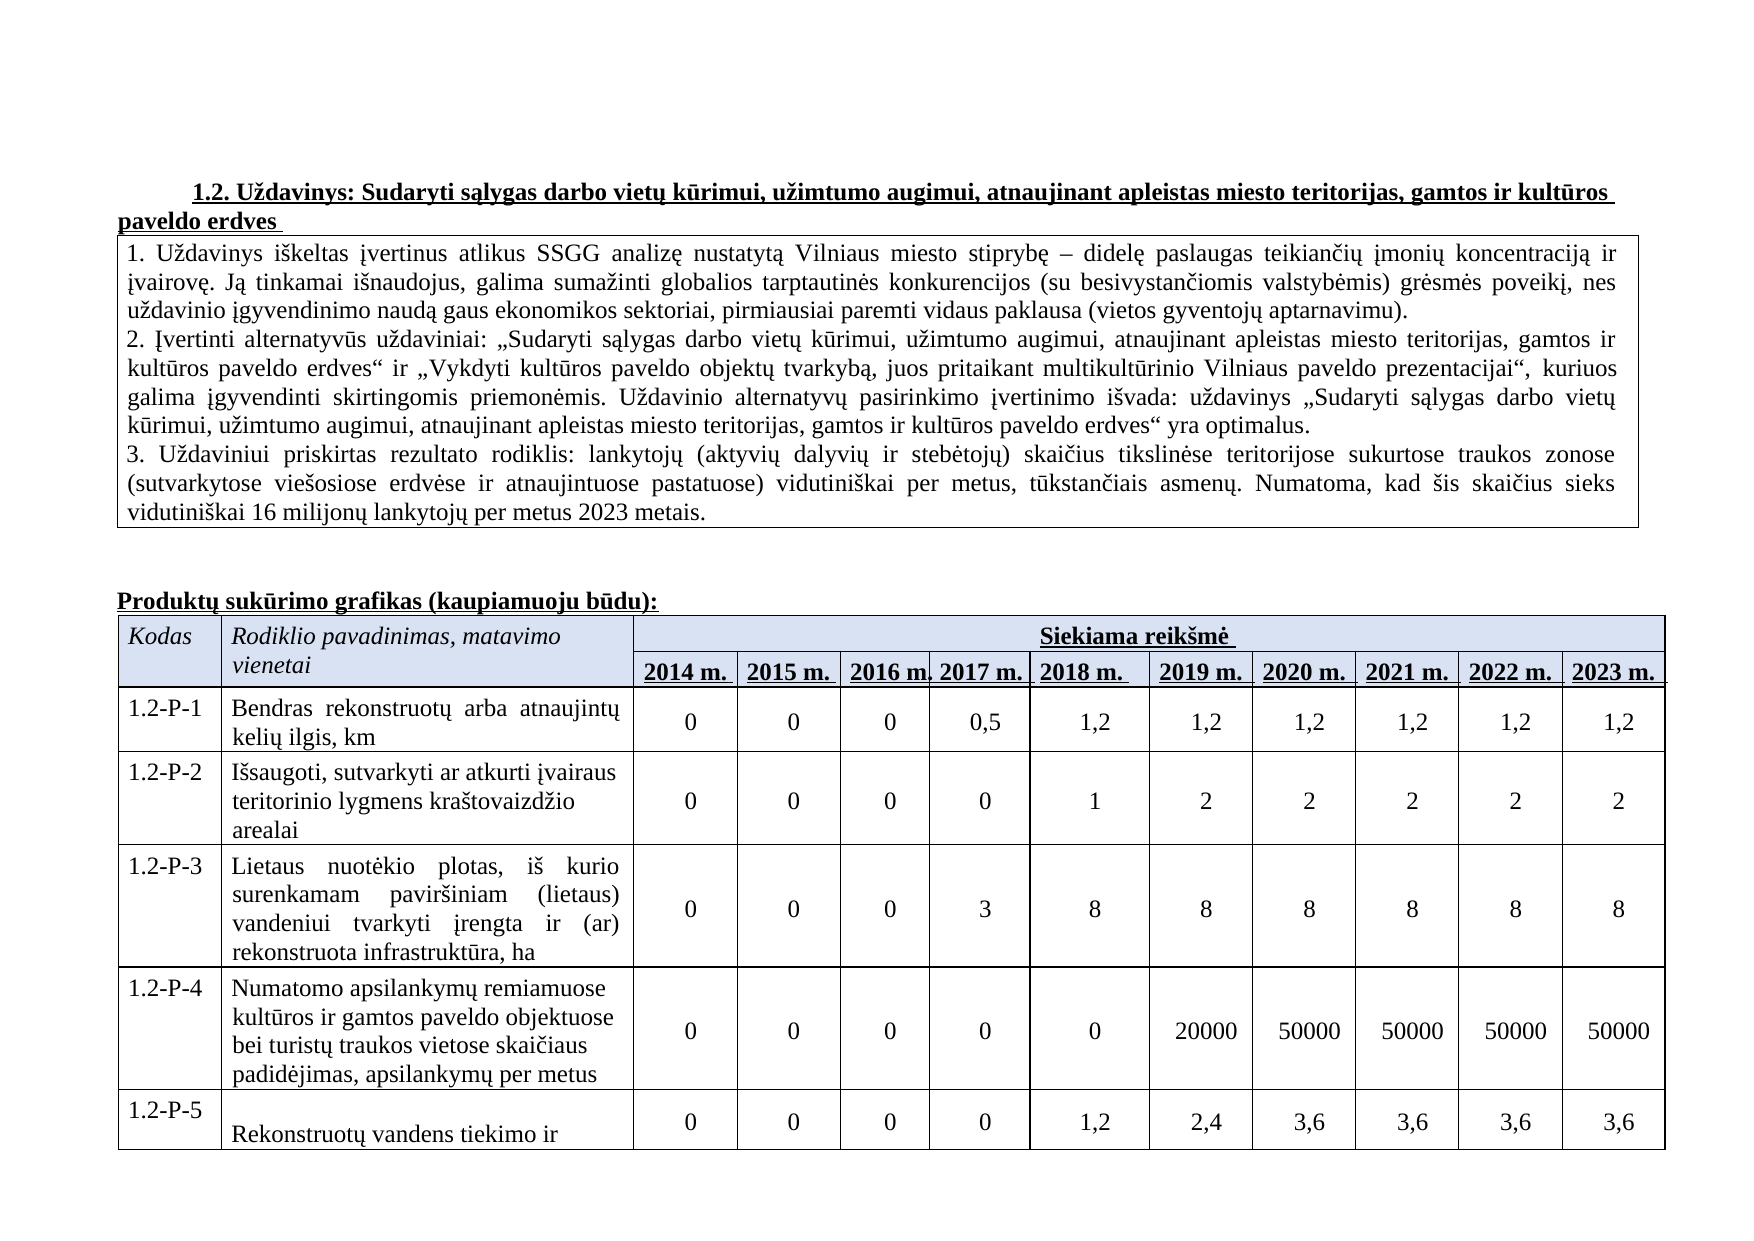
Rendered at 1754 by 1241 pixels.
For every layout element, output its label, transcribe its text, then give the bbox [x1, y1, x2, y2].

table_cell 50000 [1253, 968, 1355, 1088]
table_header [1459, 616, 1562, 651]
table_cell 2022 m. [1459, 652, 1562, 686]
table_cell 3 [930, 845, 1029, 966]
table_cell 0 [930, 968, 1029, 1088]
table_cell 8 [1031, 845, 1149, 966]
table_cell 1.2-P-1 [119, 688, 221, 751]
table_cell 1.2-P-2 [119, 752, 221, 844]
table_header [634, 616, 737, 651]
table_cell 2019 m. [1150, 652, 1252, 686]
table_header [1562, 616, 1664, 651]
table_cell 2 [1253, 752, 1355, 844]
table_cell 2 [1150, 752, 1252, 844]
table_cell Numatomo apsilankymų remiamuose kultūros ir gamtos paveldo objektuose bei turistų traukos vietose skaičiaus padidėjimas, apsilankymų per metus [222, 968, 633, 1088]
table_cell Išsaugoti, sutvarkyti ar atkurti įvairaus teritorinio lygmens kraštovaizdžio arealai [222, 752, 633, 844]
table_cell 2015 m. [738, 652, 840, 686]
table_cell 1.2-P-4 [119, 968, 221, 1088]
table_cell 3,6 [1253, 1090, 1355, 1148]
table_cell 0 [841, 1090, 929, 1148]
table_header [1356, 616, 1459, 651]
table_cell 50000 [1459, 968, 1562, 1088]
table_cell 0 [738, 968, 840, 1088]
text 2. Įvertinti alternatyvūs uždaviniai: „Sudaryti sąlygas darbo vietų kūrimui, užimtumo augimui, atnaujinant apleistas miesto teritorijas, gamtos ir kultūros paveldo erdves“ ir „Vykdyti kultūros paveldo objektų tvarkybą, juos pritaikant multikultūrinio Vilniaus paveldo prezentacijai“, kuriuos galima įgyvendinti skirtingomis priemonėmis. Uždavinio alternatyvų pasirinkimo įvertinimo išvada: uždavinys „Sudaryti sąlygas darbo vietų kūrimui, užimtumo augimui, atnaujinant apleistas miesto teritorijas, gamtos ir kultūros paveldo erdves“ yra optimalus. [118, 321, 1638, 436]
table_cell 2021 m. [1356, 652, 1458, 686]
table_cell 1.2-P-5 [119, 1090, 221, 1148]
table_cell 1,2 [1356, 688, 1458, 751]
table_header Kodas [119, 616, 221, 686]
table_cell 1,2 [1150, 688, 1252, 751]
table_cell 2 [1356, 752, 1458, 844]
table_header [737, 616, 840, 651]
table_cell Lietaus nuotėkio plotas, iš kurio surenkamam paviršiniam (lietaus) vandeniui tvarkyti įrengta ir (ar) rekonstruota infrastruktūra, ha [222, 845, 633, 966]
table_cell 2,4 [1150, 1090, 1252, 1148]
table_cell 2 [1459, 752, 1562, 844]
table_cell 0 [738, 1090, 840, 1148]
table_header Rodiklio pavadinimas, matavimo vienetai [222, 616, 633, 686]
table_cell 1.2-P-3 [119, 845, 221, 966]
table_cell 0 [738, 752, 840, 844]
table_cell 1,2 [1563, 688, 1664, 751]
table_cell 8 [1356, 845, 1458, 966]
table_cell 50000 [1563, 968, 1664, 1088]
table_cell 0 [738, 688, 840, 751]
table_cell 2016 m. [841, 652, 929, 686]
table_cell 1,2 [1031, 1090, 1149, 1148]
table_cell 2014 m. [634, 652, 737, 686]
table_cell 0 [738, 845, 840, 966]
table_cell 3,6 [1356, 1090, 1458, 1148]
table_cell 1,2 [1253, 688, 1355, 751]
table_cell Bendras rekonstruotų arba atnaujintų kelių ilgis, km [222, 688, 633, 751]
table_cell 0 [634, 752, 737, 844]
text Produktų sukūrimo grafikas (kaupiamuoju būdu): [117, 586, 1683, 615]
table_cell 1 [1031, 752, 1149, 844]
table_cell 0 [634, 688, 737, 751]
table_cell 0 [930, 752, 1029, 844]
table_cell Rekonstruotų vandens tiekimo ir [222, 1090, 633, 1148]
table_cell 1,2 [1459, 688, 1562, 751]
table_cell 8 [1253, 845, 1355, 966]
table_cell 3,6 [1459, 1090, 1562, 1148]
table_cell 0 [634, 845, 737, 966]
table_cell 0 [1031, 968, 1149, 1088]
table_header Siekiama reikšmė [1030, 616, 1253, 651]
table_header [1253, 616, 1356, 651]
table_cell 8 [1563, 845, 1664, 966]
text 1. Uždavinys iškeltas įvertinus atlikus SSGG analizę nustatytą Vilniaus miesto stiprybę – didelę paslaugas teikiančių įmonių koncentraciją ir įvairovę. Ją tinkamai išnaudojus, galima sumažinti globalios tarptautinės konkurencijos (su besivystančiomis valstybėmis) grėsmės poveikį, nes uždavinio įgyvendinimo naudą gaus ekonomikos sektoriai, pirmiausiai paremti vidaus paklausa (vietos gyventojų aptarnavimu). [118, 236, 1638, 321]
text 3. Uždaviniui priskirtas rezultato rodiklis: lankytojų (aktyvių dalyvių ir stebėtojų) skaičius tikslinėse teritorijose sukurtose traukos zonose (sutvarkytose viešosiose erdvėse ir atnaujintuose pastatuose) vidutiniškai per metus, tūkstančiais asmenų. Numatoma, kad šis skaičius sieks vidutiniškai 16 milijonų lankytojų per metus 2023 metais. [118, 436, 1638, 527]
table_cell 2023 m. [1563, 652, 1664, 686]
table_cell 0 [634, 968, 737, 1088]
table_cell 0 [930, 1090, 1029, 1148]
table_cell 0 [841, 845, 929, 966]
table_cell 0 [634, 1090, 737, 1148]
table_cell 20000 [1150, 968, 1252, 1088]
table_cell 0 [841, 752, 929, 844]
table_cell 8 [1150, 845, 1252, 966]
table_cell 2 [1563, 752, 1664, 844]
table_cell 50000 [1356, 968, 1458, 1088]
table_header [930, 616, 1030, 651]
table_cell 3,6 [1563, 1090, 1664, 1148]
table_cell 2020 m. [1253, 652, 1355, 686]
text 1.2. Uždavinys: Sudaryti sąlygas darbo vietų kūrimui, užimtumo augimui, atnaujinant apleistas miesto teritorijas, gamtos ir kultūros paveldo erdves [118, 177, 1683, 235]
table_cell 0,5 [930, 688, 1029, 751]
table_cell 0 [841, 688, 929, 751]
table_cell 2018 m. [1031, 652, 1149, 686]
table_cell 0 [841, 968, 929, 1088]
table_cell 1,2 [1031, 688, 1149, 751]
table_header [840, 616, 930, 651]
table_cell 8 [1459, 845, 1562, 966]
table_cell 2017 m. [930, 652, 1029, 682]
